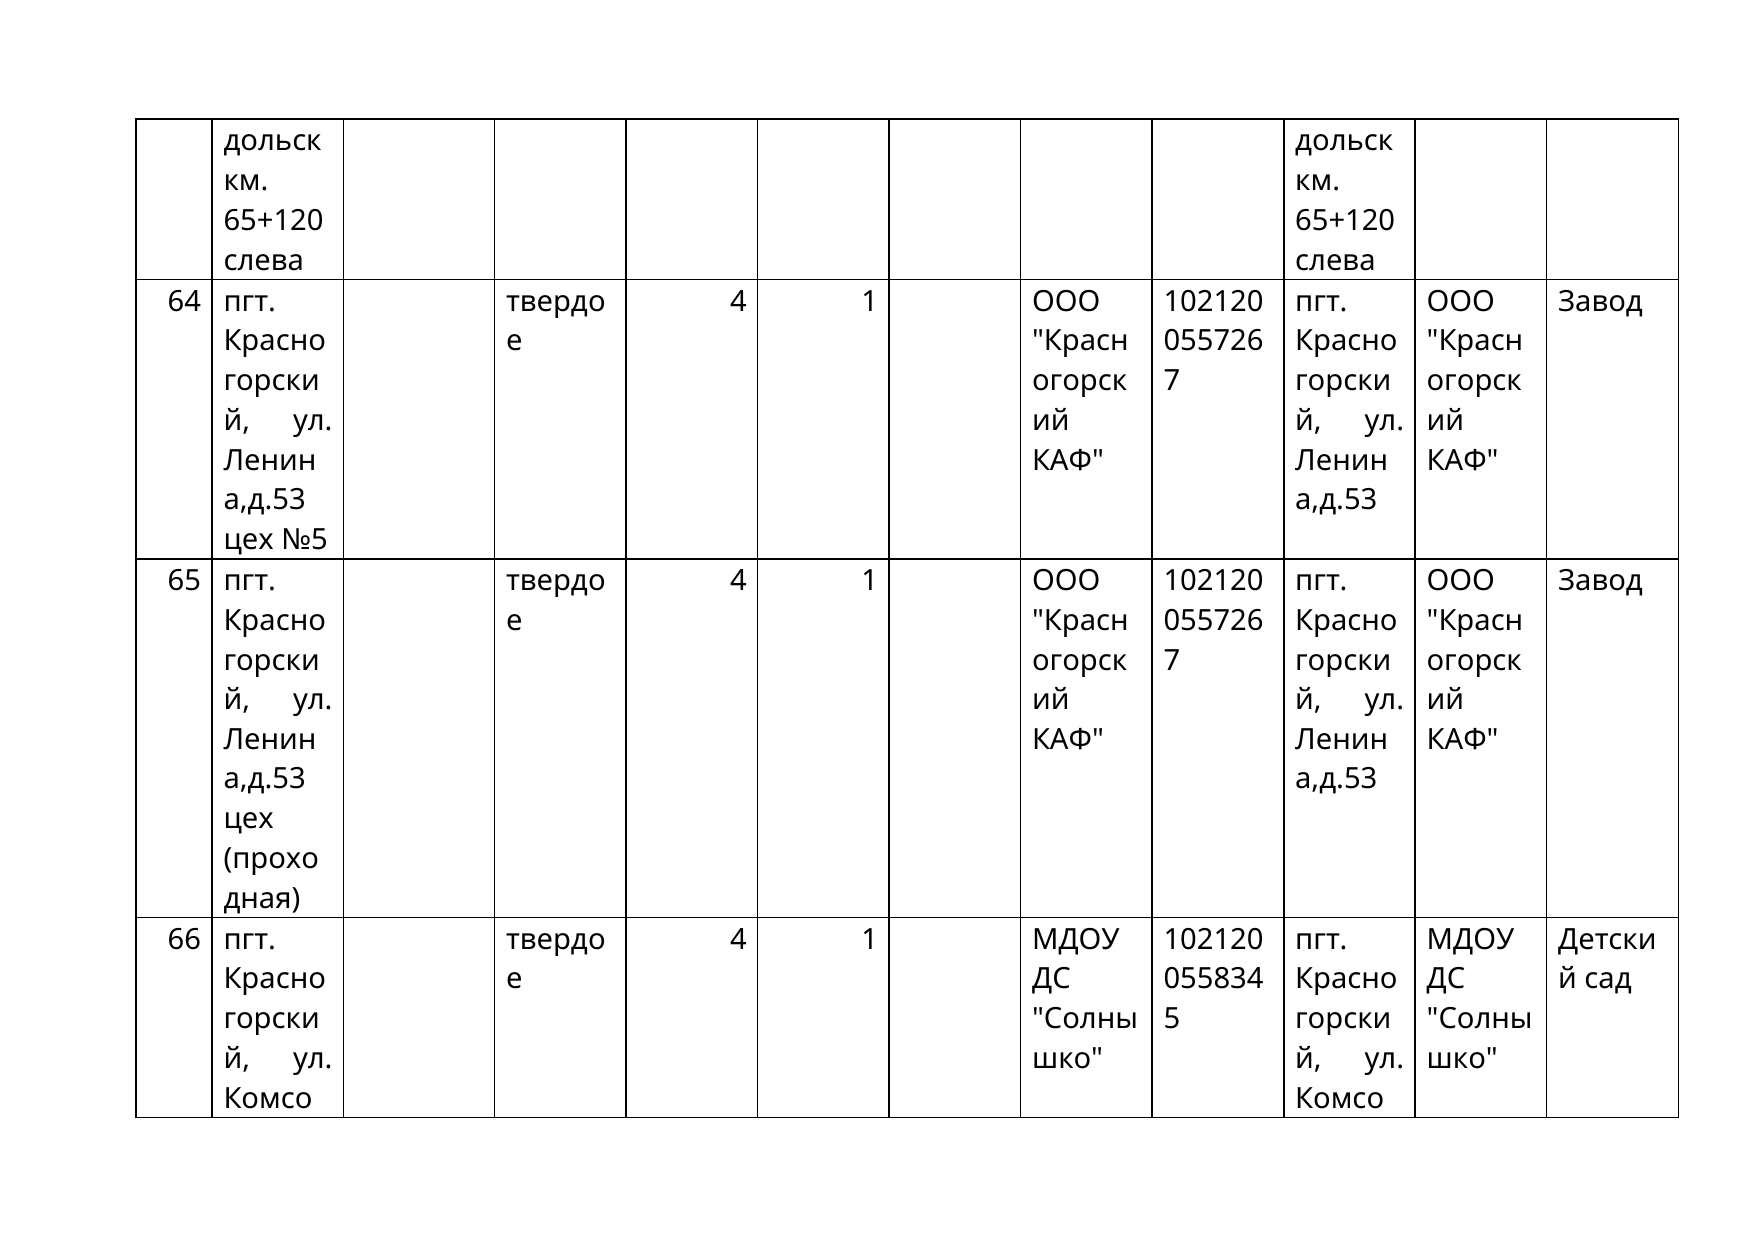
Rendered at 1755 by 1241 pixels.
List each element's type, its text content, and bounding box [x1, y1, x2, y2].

table_cell пгт. Красногорский, ул. Ленина,д.53 цех №5 [213, 280, 343, 558]
table_cell дольск км. 65+120 слева [1285, 120, 1414, 278]
table_cell пгт. Красногорский, ул. Ленина,д.53 цех (проходная) [213, 560, 343, 917]
table_cell МДОУ ДС "Солнышко" [1416, 918, 1546, 1117]
table_cell [890, 560, 1020, 917]
table_cell [344, 918, 494, 1117]
table_cell твердое [495, 280, 625, 558]
table_cell [137, 120, 211, 278]
table_cell 66 [137, 918, 211, 1117]
table_cell ООО "Красногорский КАФ" [1416, 560, 1546, 917]
table_cell [344, 560, 494, 917]
table_cell 1021200557267 [1153, 560, 1283, 917]
table_cell пгт. Красногорский, ул. Комсо [213, 918, 343, 1117]
table_cell твердое [495, 560, 625, 917]
table_cell пгт. Красногорский, ул. Ленина,д.53 [1285, 560, 1414, 917]
table_cell [495, 120, 625, 278]
table_cell Детский сад [1547, 918, 1678, 1117]
table_cell МДОУ ДС "Солнышко" [1021, 918, 1151, 1117]
table_cell ООО "Красногорский КАФ" [1021, 560, 1151, 917]
table_cell [627, 120, 757, 278]
table_cell [1153, 120, 1283, 278]
table_cell [758, 120, 888, 278]
table_cell [344, 280, 494, 558]
table_cell 1021200557267 [1153, 280, 1283, 558]
table_cell [890, 120, 1020, 278]
table_cell [1547, 120, 1678, 278]
table_cell Завод [1547, 560, 1678, 917]
table_cell твердое [495, 918, 625, 1117]
table_cell 1 [758, 918, 888, 1117]
table_cell 65 [137, 560, 211, 917]
table_cell 1 [758, 560, 888, 917]
table_cell ООО "Красногорский КАФ" [1416, 280, 1546, 558]
table_cell пгт. Красногорский, ул. Комсо [1285, 918, 1414, 1117]
table_cell [890, 280, 1020, 558]
table_cell 4 [627, 560, 757, 917]
table_cell ООО "Красногорский КАФ" [1021, 280, 1151, 558]
table_cell пгт. Красногорский, ул. Ленина,д.53 [1285, 280, 1414, 558]
table_cell Завод [1547, 280, 1678, 558]
table_cell [890, 918, 1020, 1117]
table_cell 64 [137, 280, 211, 558]
table_cell дольск км. 65+120 слева [213, 120, 343, 278]
table_cell 4 [627, 918, 757, 1117]
table_cell [1021, 120, 1151, 278]
table_cell [1416, 120, 1546, 278]
table_cell 1021200558345 [1153, 918, 1283, 1117]
table_cell 1 [758, 280, 888, 558]
table_cell 4 [627, 280, 757, 558]
table_cell [344, 120, 494, 278]
